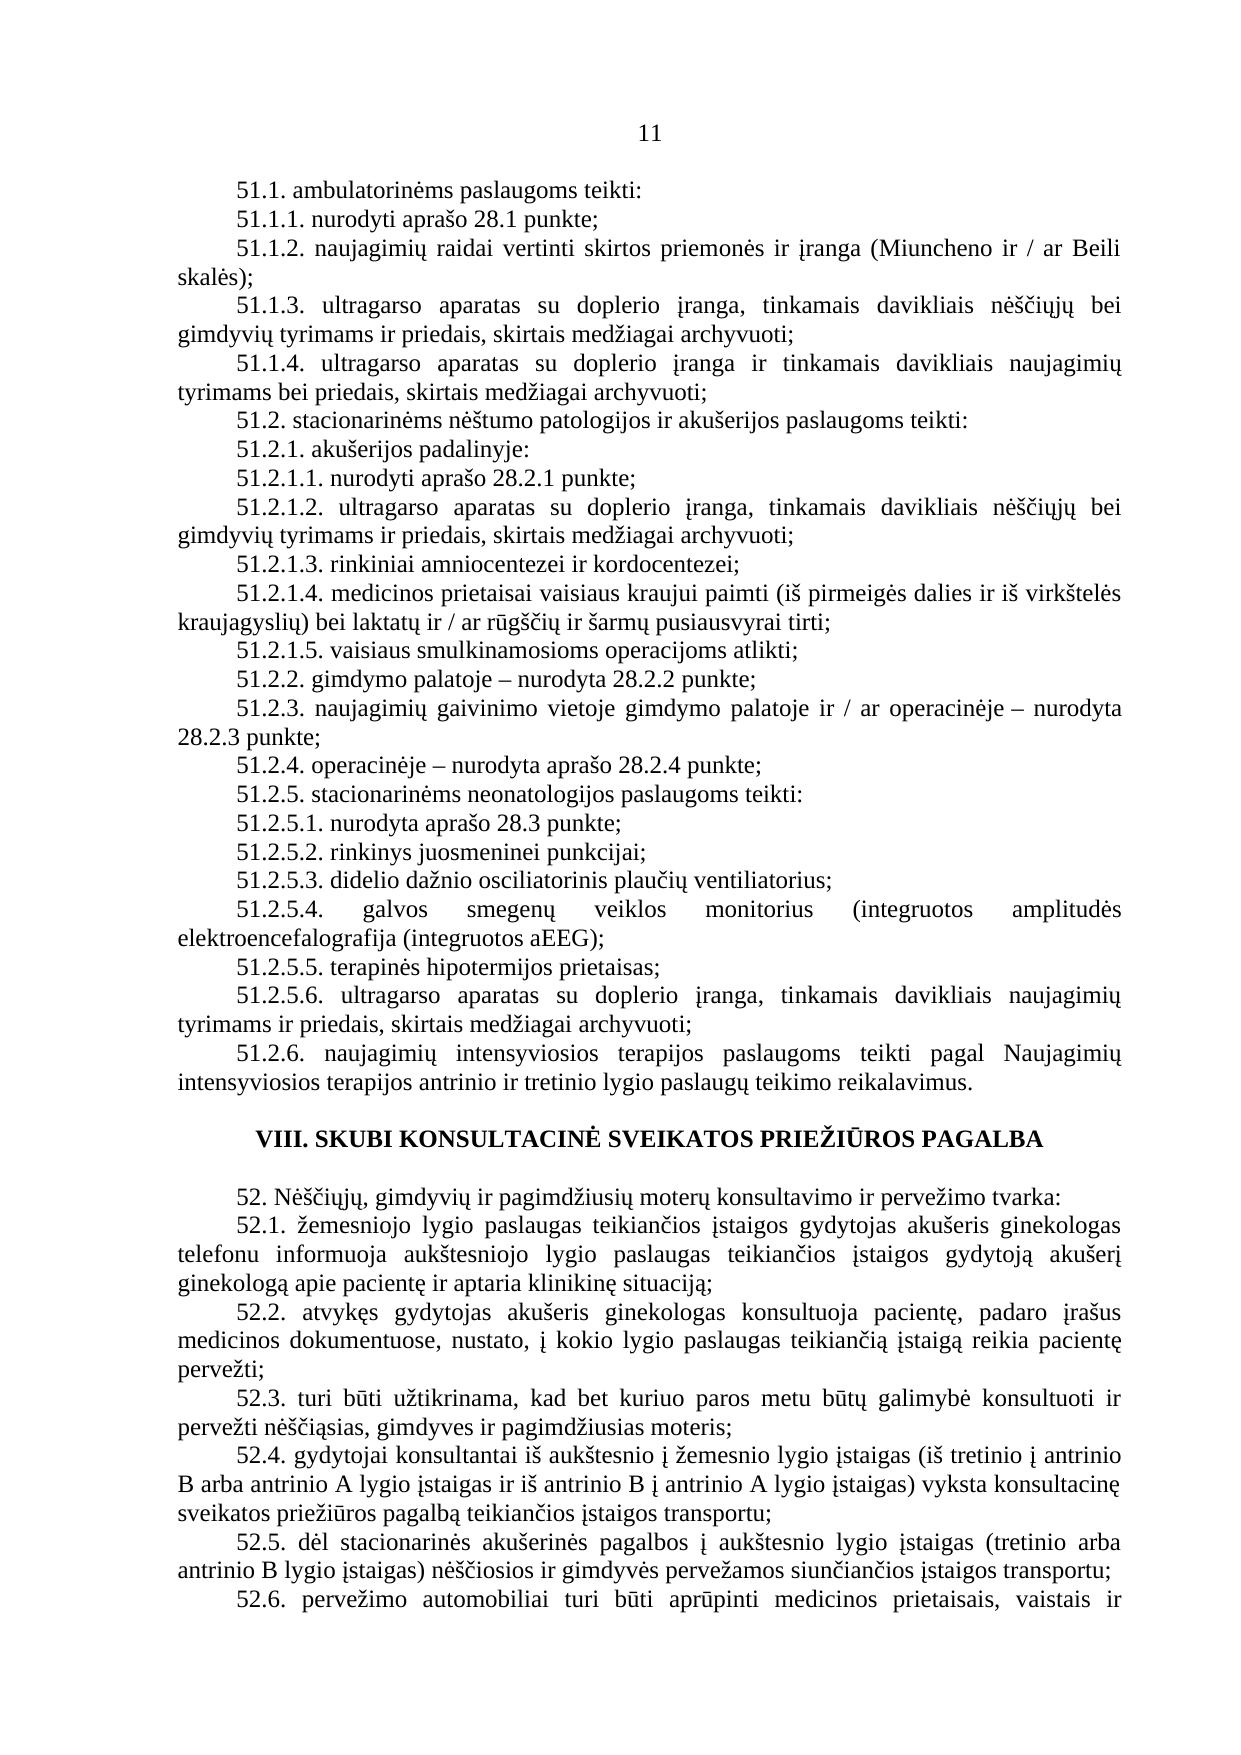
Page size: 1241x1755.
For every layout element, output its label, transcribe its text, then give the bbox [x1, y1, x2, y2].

text 51.1.2. naujagimių raidai vertinti skirtos priemonės ir įranga (Miuncheno ir / ar Beili skalės); [177, 233, 1122, 291]
text 52.3. turi būti užtikrinama, kad bet kuriuo paros metu būtų galimybė konsultuoti ir pervežti nėščiąsias, gimdyves ir pagimdžiusias moteris; [177, 1383, 1122, 1441]
text 51.2.3. naujagimių gaivinimo vietoje gimdymo palatoje ir / ar operacinėje – nurodyta 28.2.3 punkte; [177, 693, 1122, 751]
text 51.2.1.4. medicinos prietaisai vaisiaus kraujui paimti (iš pirmeigės dalies ir iš virkštelės kraujagyslių) bei laktatų ir / ar rūgščių ir šarmų pusiausvyrai tirti; [177, 578, 1122, 636]
text 51.1. ambulatorinėms paslaugoms teikti: [177, 176, 1122, 204]
text 51.2.5.4. galvos smegenų veiklos monitorius (integruotos amplitudės elektroencefalografija (integruotos aEEG); [177, 894, 1122, 952]
text 51.1.3. ultragarso aparatas su doplerio įranga, tinkamais davikliais nėščiųjų bei gimdyvių tyrimams ir priedais, skirtais medžiagai archyvuoti; [177, 291, 1122, 348]
text 51.2.1.5. vaisiaus smulkinamosioms operacijoms atlikti; [177, 636, 1122, 664]
text 51.2.5. stacionarinėms neonatologijos paslaugoms teikti: [177, 779, 1122, 808]
text 51.2.5.2. rinkinys juosmeninei punkcijai; [177, 837, 1122, 866]
text 51.1.1. nurodyti aprašo 28.1 punkte; [177, 204, 1122, 233]
text 51.2.1.3. rinkiniai amniocentezei ir kordocentezei; [177, 549, 1122, 578]
text 52.4. gydytojai konsultantai iš aukštesnio į žemesnio lygio įstaigas (iš tretinio į antrinio B arba antrinio A lygio įstaigas ir iš antrinio B į antrinio A lygio įstaigas) vyksta konsultacinę sveikatos priežiūros pagalbą teikiančios įstaigos transportu; [177, 1441, 1122, 1527]
text 51.2.1. akušerijos padalinyje: [177, 434, 1122, 463]
text 52.5. dėl stacionarinės akušerinės pagalbos į aukštesnio lygio įstaigas (tretinio arba antrinio B lygio įstaigas) nėščiosios ir gimdyvės pervežamos siunčiančios įstaigos transportu; [177, 1527, 1122, 1584]
text 51.2. stacionarinėms nėštumo patologijos ir akušerijos paslaugoms teikti: [177, 406, 1122, 434]
text 52. Nėščiųjų, gimdyvių ir pagimdžiusių moterų konsultavimo ir pervežimo tvarka: [177, 1182, 1122, 1211]
text 51.2.5.5. terapinės hipotermijos prietaisas; [177, 952, 1122, 981]
text 51.2.2. gimdymo palatoje – nurodyta 28.2.2 punkte; [177, 664, 1122, 693]
text 51.2.5.3. didelio dažnio osciliatorinis plaučių ventiliatorius; [177, 866, 1122, 894]
text 51.2.1.1. nurodyti aprašo 28.2.1 punkte; [177, 463, 1122, 492]
text 52.1. žemesniojo lygio paslaugas teikiančios įstaigos gydytojas akušeris ginekologas telefonu informuoja aukštesniojo lygio paslaugas teikiančios įstaigos gydytoją akušerį ginekologą apie pacientę ir aptaria klinikinę situaciją; [177, 1211, 1122, 1297]
text 51.2.5.1. nurodyta aprašo 28.3 punkte; [177, 808, 1122, 837]
text 51.2.6. naujagimių intensyviosios terapijos paslaugoms teikti pagal Naujagimių intensyviosios terapijos antrinio ir tretinio lygio paslaugų teikimo reikalavimus. [177, 1038, 1122, 1096]
text VIII. Skubi konsultacinė sveikatos priežiūros pagalba [177, 1124, 1122, 1153]
text 51.1.4. ultragarso aparatas su doplerio įranga ir tinkamais davikliais naujagimių tyrimams bei priedais, skirtais medžiagai archyvuoti; [177, 348, 1122, 406]
text 51.2.4. operacinėje – nurodyta aprašo 28.2.4 punkte; [177, 751, 1122, 779]
text 51.2.5.6. ultragarso aparatas su doplerio įranga, tinkamais davikliais naujagimių tyrimams ir priedais, skirtais medžiagai archyvuoti; [177, 981, 1122, 1038]
text 52.2. atvykęs gydytojas akušeris ginekologas konsultuoja pacientę, padaro įrašus medicinos dokumentuose, nustato, į kokio lygio paslaugas teikiančią įstaigą reikia pacientę pervežti; [177, 1297, 1122, 1383]
text 51.2.1.2. ultragarso aparatas su doplerio įranga, tinkamais davikliais nėščiųjų bei gimdyvių tyrimams ir priedais, skirtais medžiagai archyvuoti; [177, 492, 1122, 549]
text 52.6. pervežimo automobiliai turi būti aprūpinti medicinos prietaisais, vaistais ir [177, 1584, 1122, 1613]
